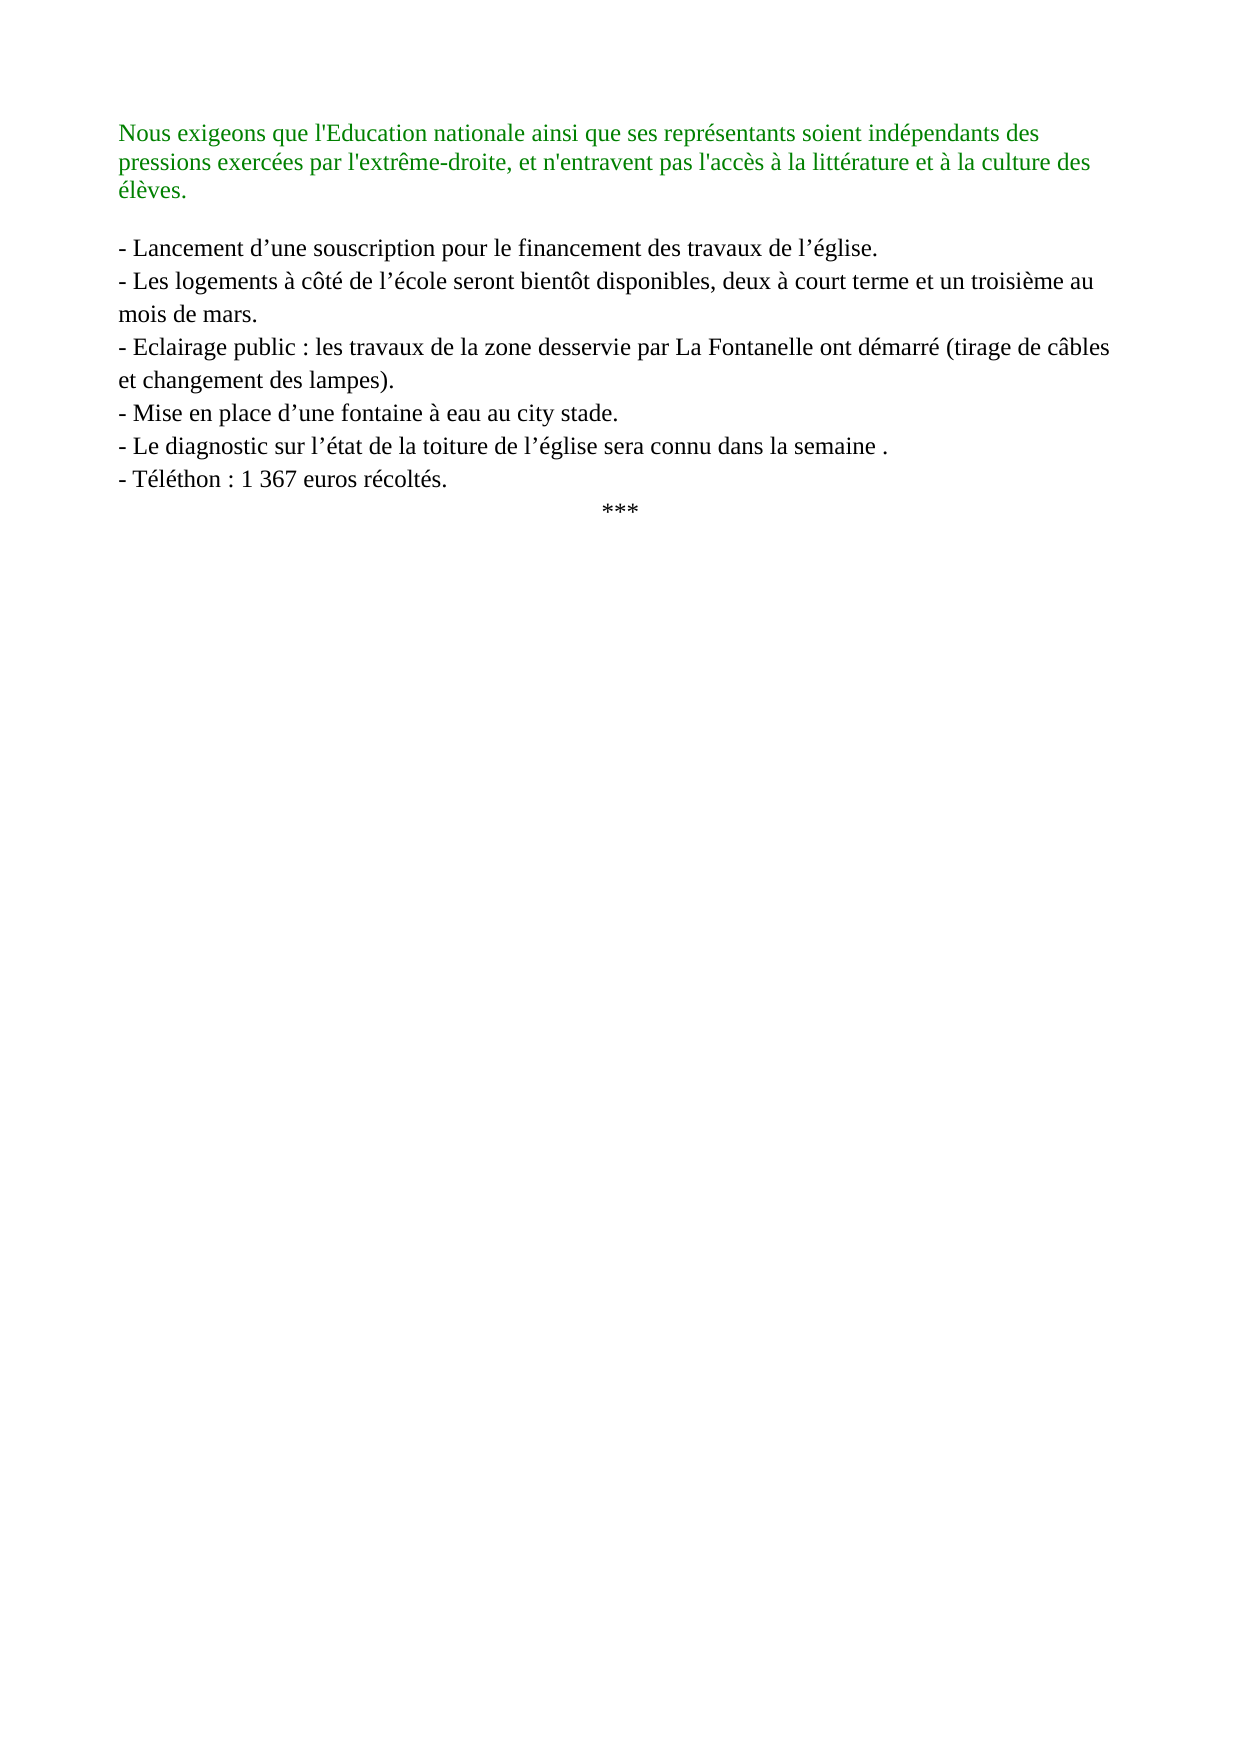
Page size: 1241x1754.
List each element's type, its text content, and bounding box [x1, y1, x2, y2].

text Nous exigeons que l'Education nationale ainsi que ses représentants soient indépendants des pressions exercées par l'extrême-droite, et n'entravent pas l'accès à la littérature et à la culture des élèves. [118, 118, 1122, 204]
text - Mise en place d’une fontaine à eau au city stade. [118, 398, 1122, 427]
text *** [118, 497, 1122, 526]
text - Lancement d’une souscription pour le financement des travaux de l’église. [118, 233, 1122, 262]
text - Le diagnostic sur l’état de la toiture de l’église sera connu dans la semaine . [118, 431, 1122, 460]
text - Eclairage public : les travaux de la zone desservie par La Fontanelle ont démarré (tirage de câbles et changement des lampes). [118, 332, 1122, 394]
text - Les logements à côté de l’école seront bientôt disponibles, deux à court terme et un troisième au mois de mars. [118, 266, 1122, 328]
text - Téléthon : 1 367 euros récoltés. [118, 464, 1122, 493]
